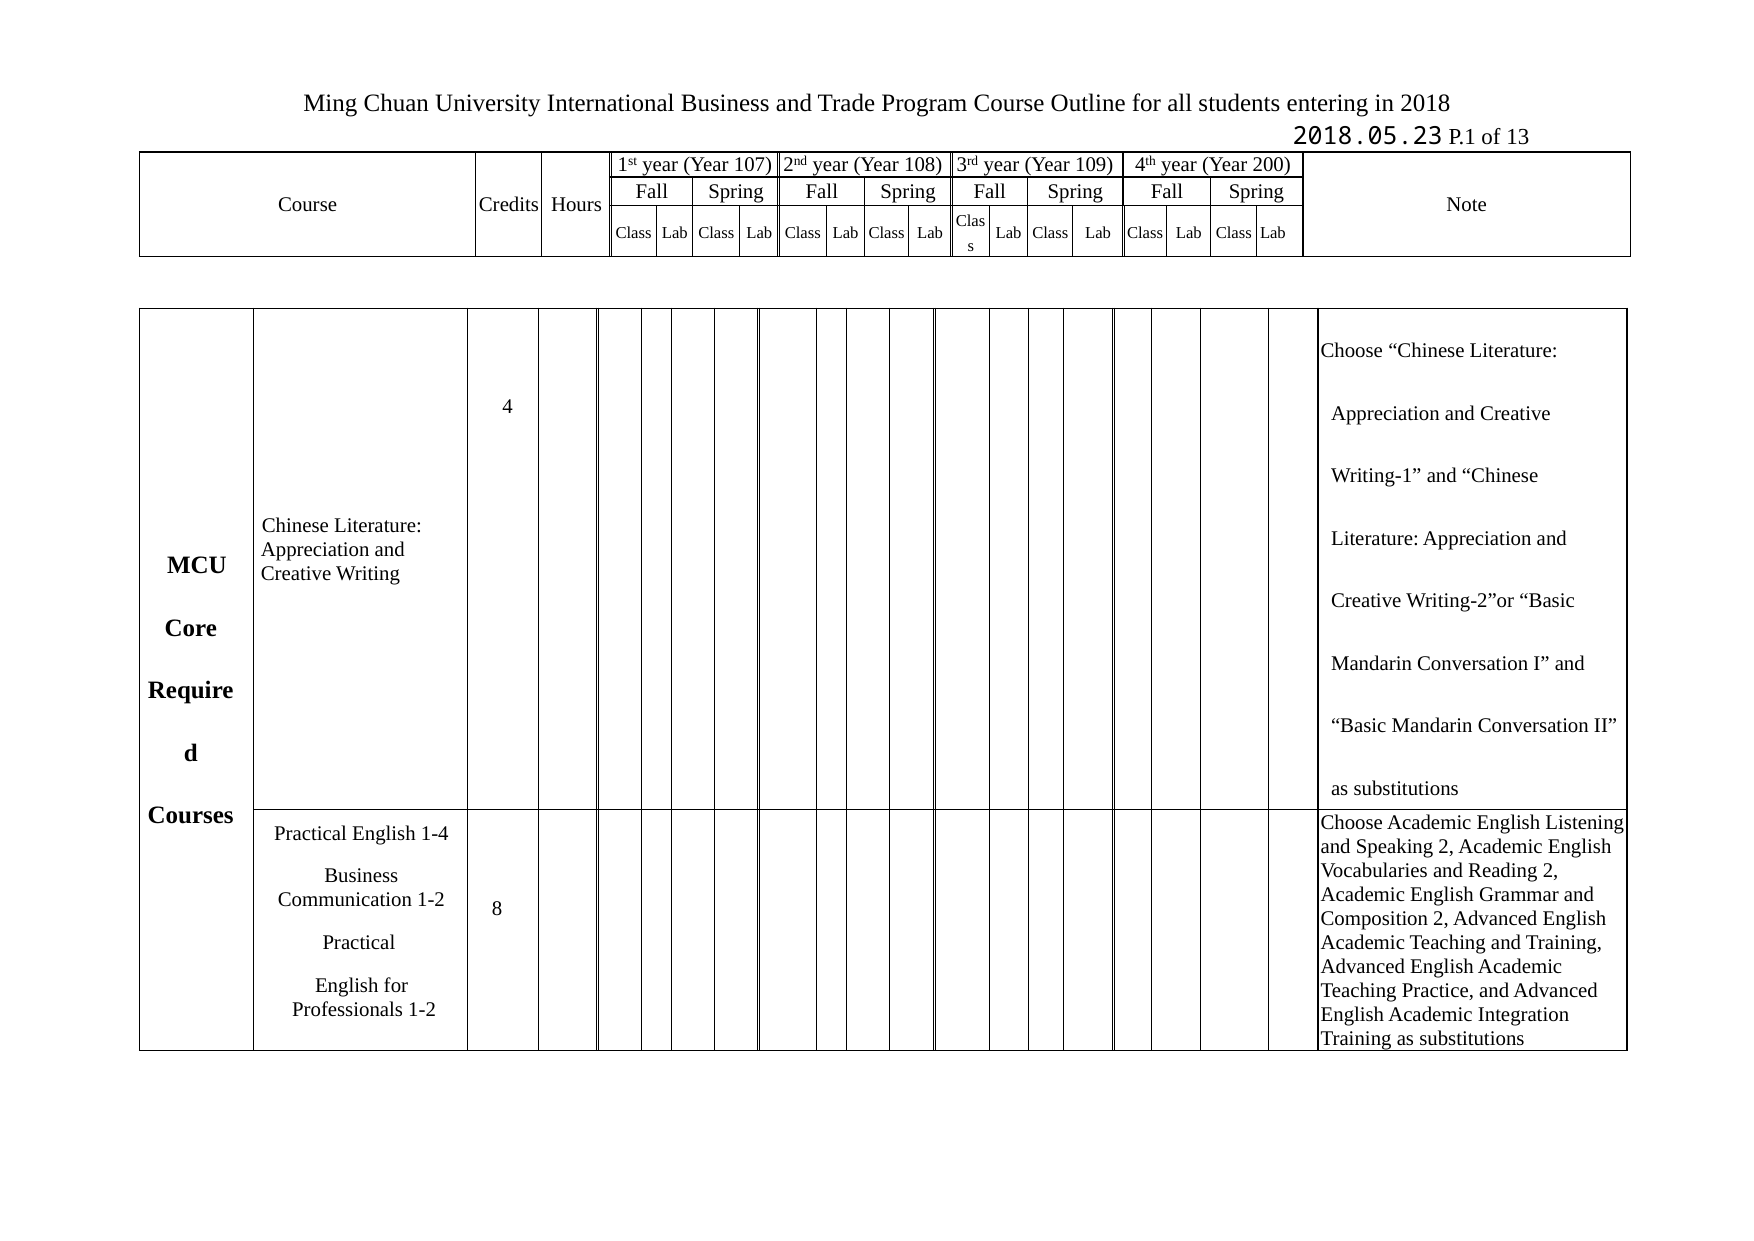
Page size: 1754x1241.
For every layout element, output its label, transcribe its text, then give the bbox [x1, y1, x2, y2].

table_cell [642, 810, 671, 1050]
table_header [1115, 309, 1151, 809]
table_header Chinese Literature: Appreciation and Creative Writing [254, 309, 467, 809]
table_header [599, 309, 641, 809]
table_cell Choose Academic English Listening and Speaking 2, Academic English Vocabularies and Reading 2, Academic English Grammar and Composition 2, Advanced English Academic Teaching and Training, Advanced English Academic Teaching Practice, and Advanced English Academic Integration Training as substitutions [1319, 810, 1626, 1050]
table_cell [1029, 810, 1063, 1050]
table_cell [599, 810, 641, 1050]
table_header [1269, 309, 1317, 809]
table_cell [539, 810, 596, 1050]
table_header 4 [468, 309, 538, 809]
table_cell [672, 810, 714, 1050]
table_cell [990, 810, 1028, 1050]
table_cell [1115, 810, 1151, 1050]
table_cell 8 [468, 810, 538, 1050]
table_cell [936, 810, 989, 1050]
table_header [1201, 309, 1268, 809]
table_cell [715, 810, 757, 1050]
table_cell [847, 810, 889, 1050]
table_header [936, 309, 989, 809]
table_header [847, 309, 889, 809]
table_header MCU Core Required Courses [140, 309, 253, 1050]
table_cell [1201, 810, 1268, 1050]
table_cell [817, 810, 846, 1050]
table_header [1628, 308, 1634, 809]
table_header [760, 309, 816, 809]
table_header [642, 309, 671, 809]
table_cell Practical English 1-4 Business Communication 1-2 Practical English for Professionals 1-2 [254, 810, 467, 1050]
table_header [890, 309, 933, 809]
table_header [672, 309, 714, 809]
table_cell [760, 810, 816, 1050]
table_cell [1152, 810, 1200, 1050]
table_cell [890, 810, 933, 1050]
table_cell [1064, 810, 1112, 1050]
table_header [1064, 309, 1112, 809]
table_cell [1628, 809, 1634, 1050]
table_cell [1269, 810, 1317, 1050]
table_header [817, 309, 846, 809]
table_header [1152, 309, 1200, 809]
table_header [1029, 309, 1063, 809]
table_header [539, 309, 596, 809]
table_header Choose “Chinese Literature: Appreciation and Creative Writing-1” and “Chinese Literature: Appreciation and Creative Writing-2”or “Basic Mandarin Conversation I” and “Basic Mandarin Conversation II” as substitutions [1319, 309, 1626, 809]
table_header [990, 309, 1028, 809]
table_header [715, 309, 757, 809]
